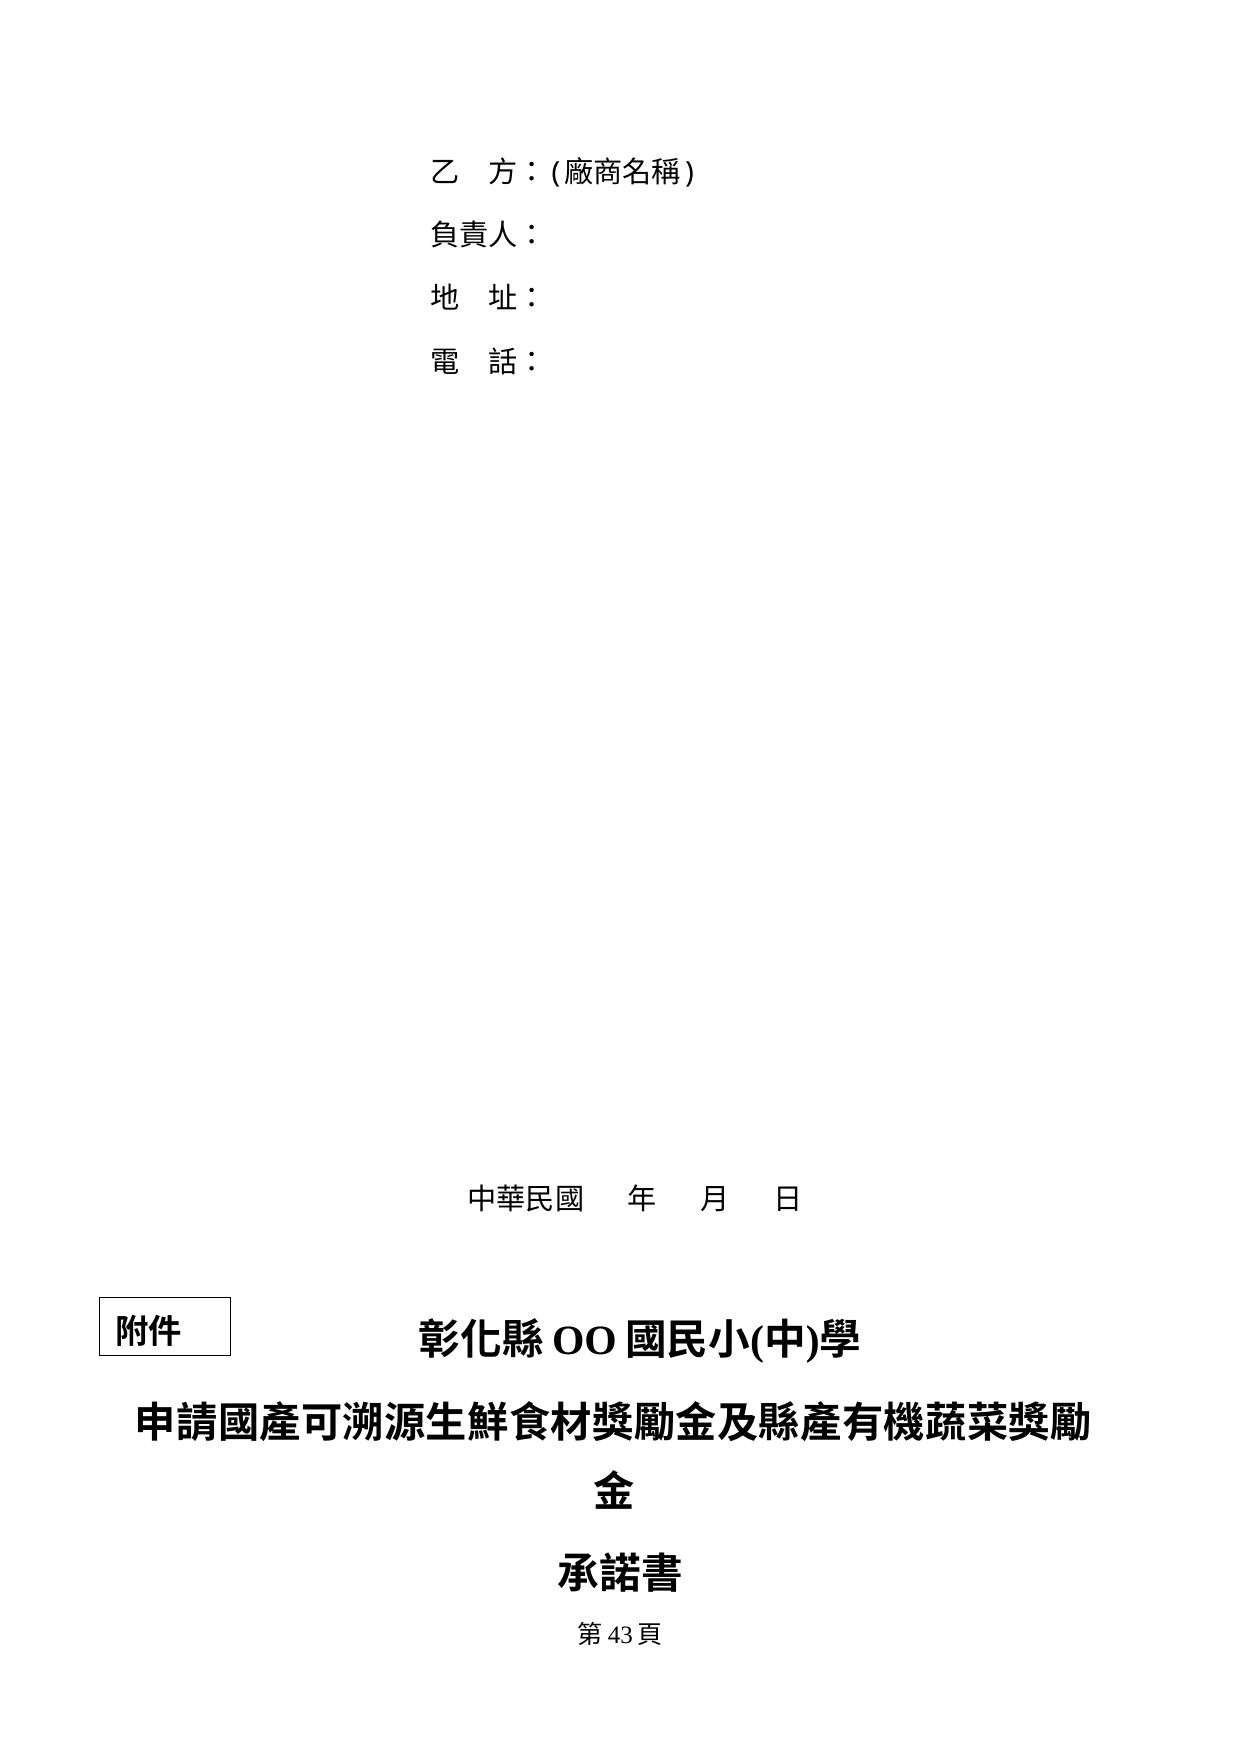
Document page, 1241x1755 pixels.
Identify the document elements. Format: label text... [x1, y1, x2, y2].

text 承諾書 [130, 1540, 1110, 1600]
text 彰化縣OO國民小(中)學 [381, 1306, 898, 1366]
text 中華民國 年 月 日 [159, 1175, 1110, 1217]
text 電 話： [130, 338, 1110, 381]
text 負責人： [130, 212, 1110, 254]
text 申請國產可溯源生鮮食材獎勵金及縣產有機蔬菜獎勵金 [130, 1389, 1097, 1518]
text [100, 1298, 230, 1355]
text 地 址： [130, 275, 1110, 317]
text 附件 [115, 1298, 230, 1354]
text 乙 方：(廠商名稱) [130, 148, 1110, 191]
